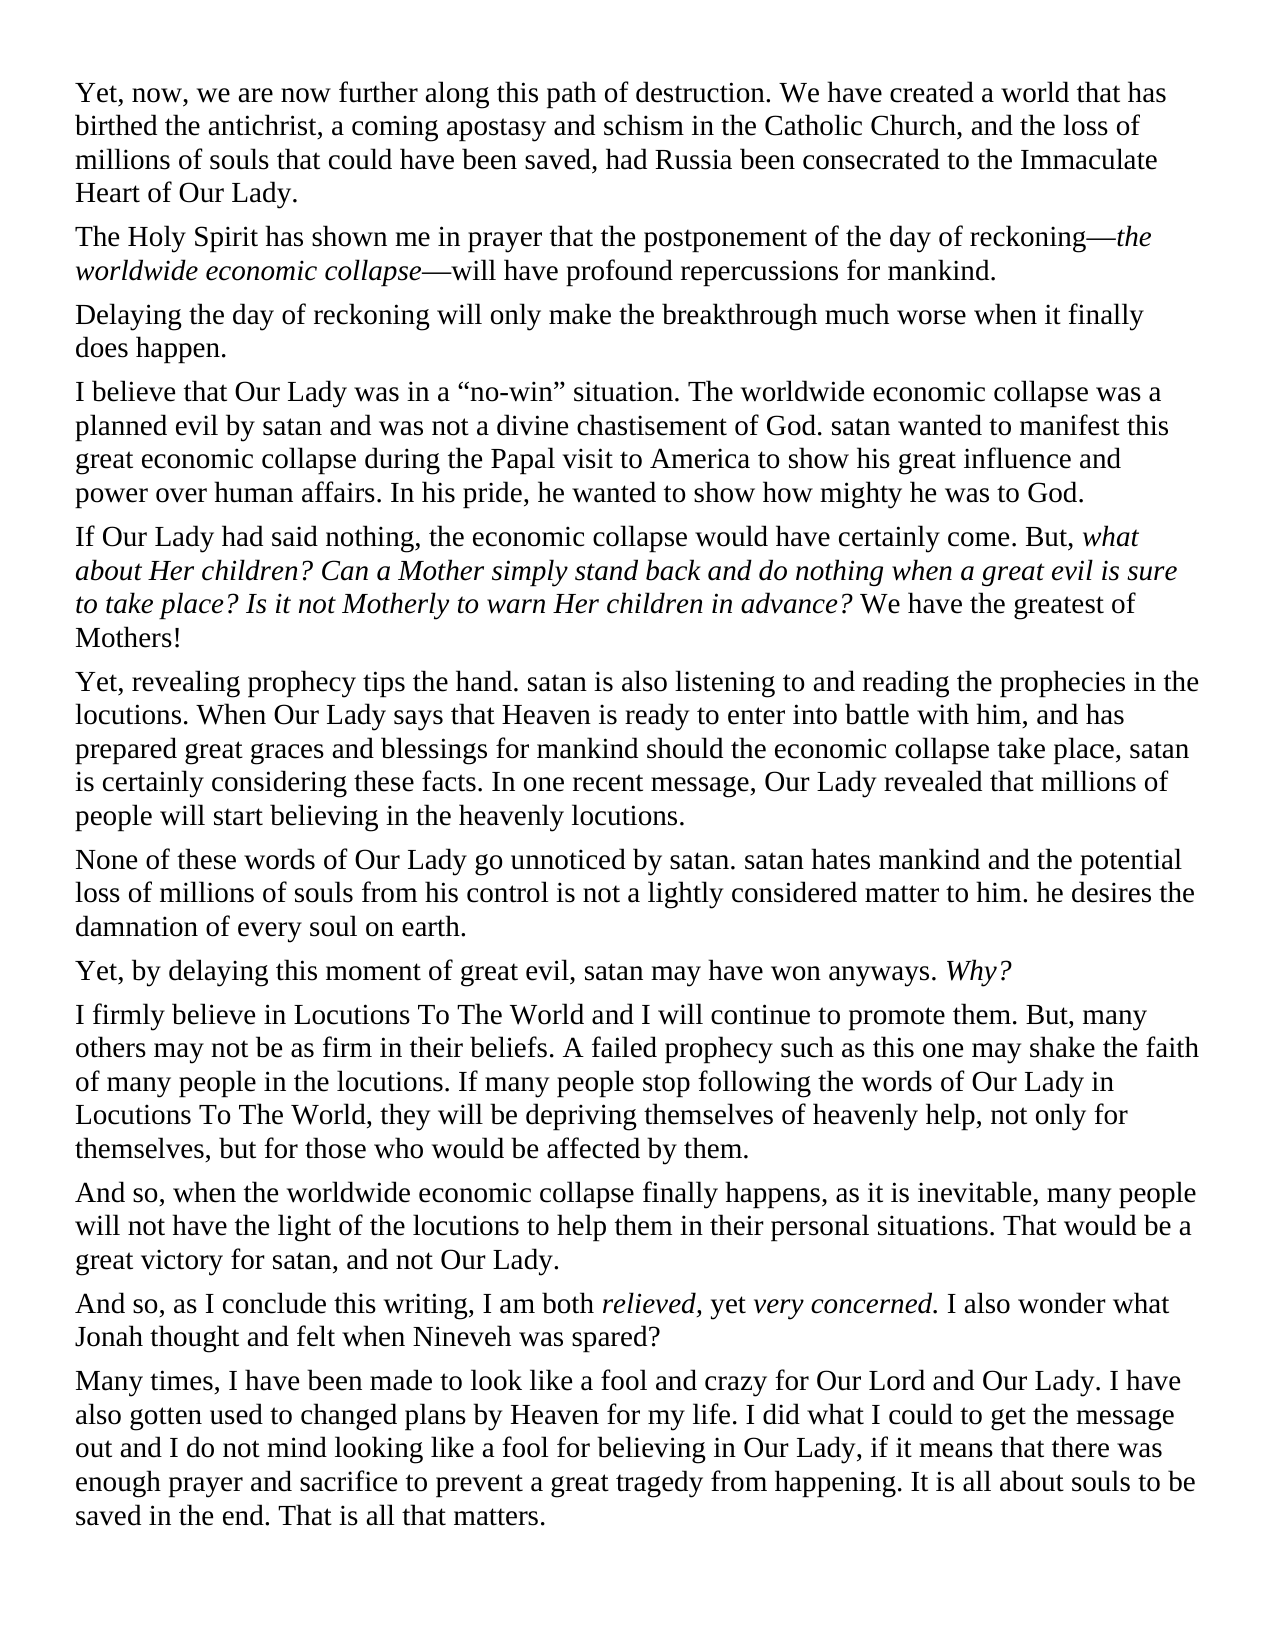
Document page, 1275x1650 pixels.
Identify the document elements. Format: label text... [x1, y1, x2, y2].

text And so, when the worldwide economic collapse finally happens, as it is inevitable, many people will not have the light of the locutions to help them in their personal situations. That would be a great victory for satan, and not Our Lady. [75, 1175, 1200, 1276]
text Delaying the day of reckoning will only make the breakthrough much worse when it finally does happen. [75, 297, 1200, 364]
text And so, as I conclude this writing, I am both relieved, yet very concerned. I also wonder what Jonah thought and felt when Nineveh was spared? [75, 1286, 1200, 1353]
text None of these words of Our Lady go unnoticed by satan. satan hates mankind and the potential loss of millions of souls from his control is not a lightly considered matter to him. he desires the damnation of every soul on earth. [75, 842, 1200, 942]
text Many times, I have been made to look like a fool and crazy for Our Lord and Our Lady. I have also gotten used to changed plans by Heaven for my life. I did what I could to get the message out and I do not mind looking like a fool for believing in Our Lady, if it means that there was enough prayer and sacrifice to prevent a great tragedy from happening. It is all about souls to be saved in the end. That is all that matters. [75, 1363, 1200, 1531]
text If Our Lady had said nothing, the economic collapse would have certainly come. But, what about Her children? Can a Mother simply stand back and do nothing when a great evil is sure to take place? Is it not Motherly to warn Her children in advance? We have the greatest of Mothers! [75, 519, 1200, 653]
text Yet, by delaying this moment of great evil, satan may have won anyways. Why? [75, 953, 1200, 986]
text I believe that Our Lady was in a “no-win” situation. The worldwide economic collapse was a planned evil by satan and was not a divine chastisement of God. satan wanted to manifest this great economic collapse during the Papal visit to America to show his great influence and power over human affairs. In his pride, he wanted to show how mighty he was to God. [75, 374, 1200, 509]
text Yet, now, we are now further along this path of destruction. We have created a world that has birthed the antichrist, a coming apostasy and schism in the Catholic Church, and the loss of millions of souls that could have been saved, had Russia been consecrated to the Immaculate Heart of Our Lady. [75, 75, 1200, 209]
text Yet, revealing prophecy tips the hand. satan is also listening to and reading the prophecies in the locutions. When Our Lady says that Heaven is ready to enter into battle with him, and has prepared great graces and blessings for mankind should the economic collapse take place, satan is certainly considering these facts. In one recent message, Our Lady revealed that millions of people will start believing in the heavenly locutions. [75, 664, 1200, 831]
text The Holy Spirit has shown me in prayer that the postponement of the day of reckoning—the worldwide economic collapse—will have profound repercussions for mankind. [75, 219, 1200, 287]
text I firmly believe in Locutions To The World and I will continue to promote them. But, many others may not be as firm in their beliefs. A failed prophecy such as this one may shake the faith of many people in the locutions. If many people stop following the words of Our Lady in Locutions To The World, they will be depriving themselves of heavenly help, not only for themselves, but for those who would be affected by them. [75, 997, 1200, 1164]
